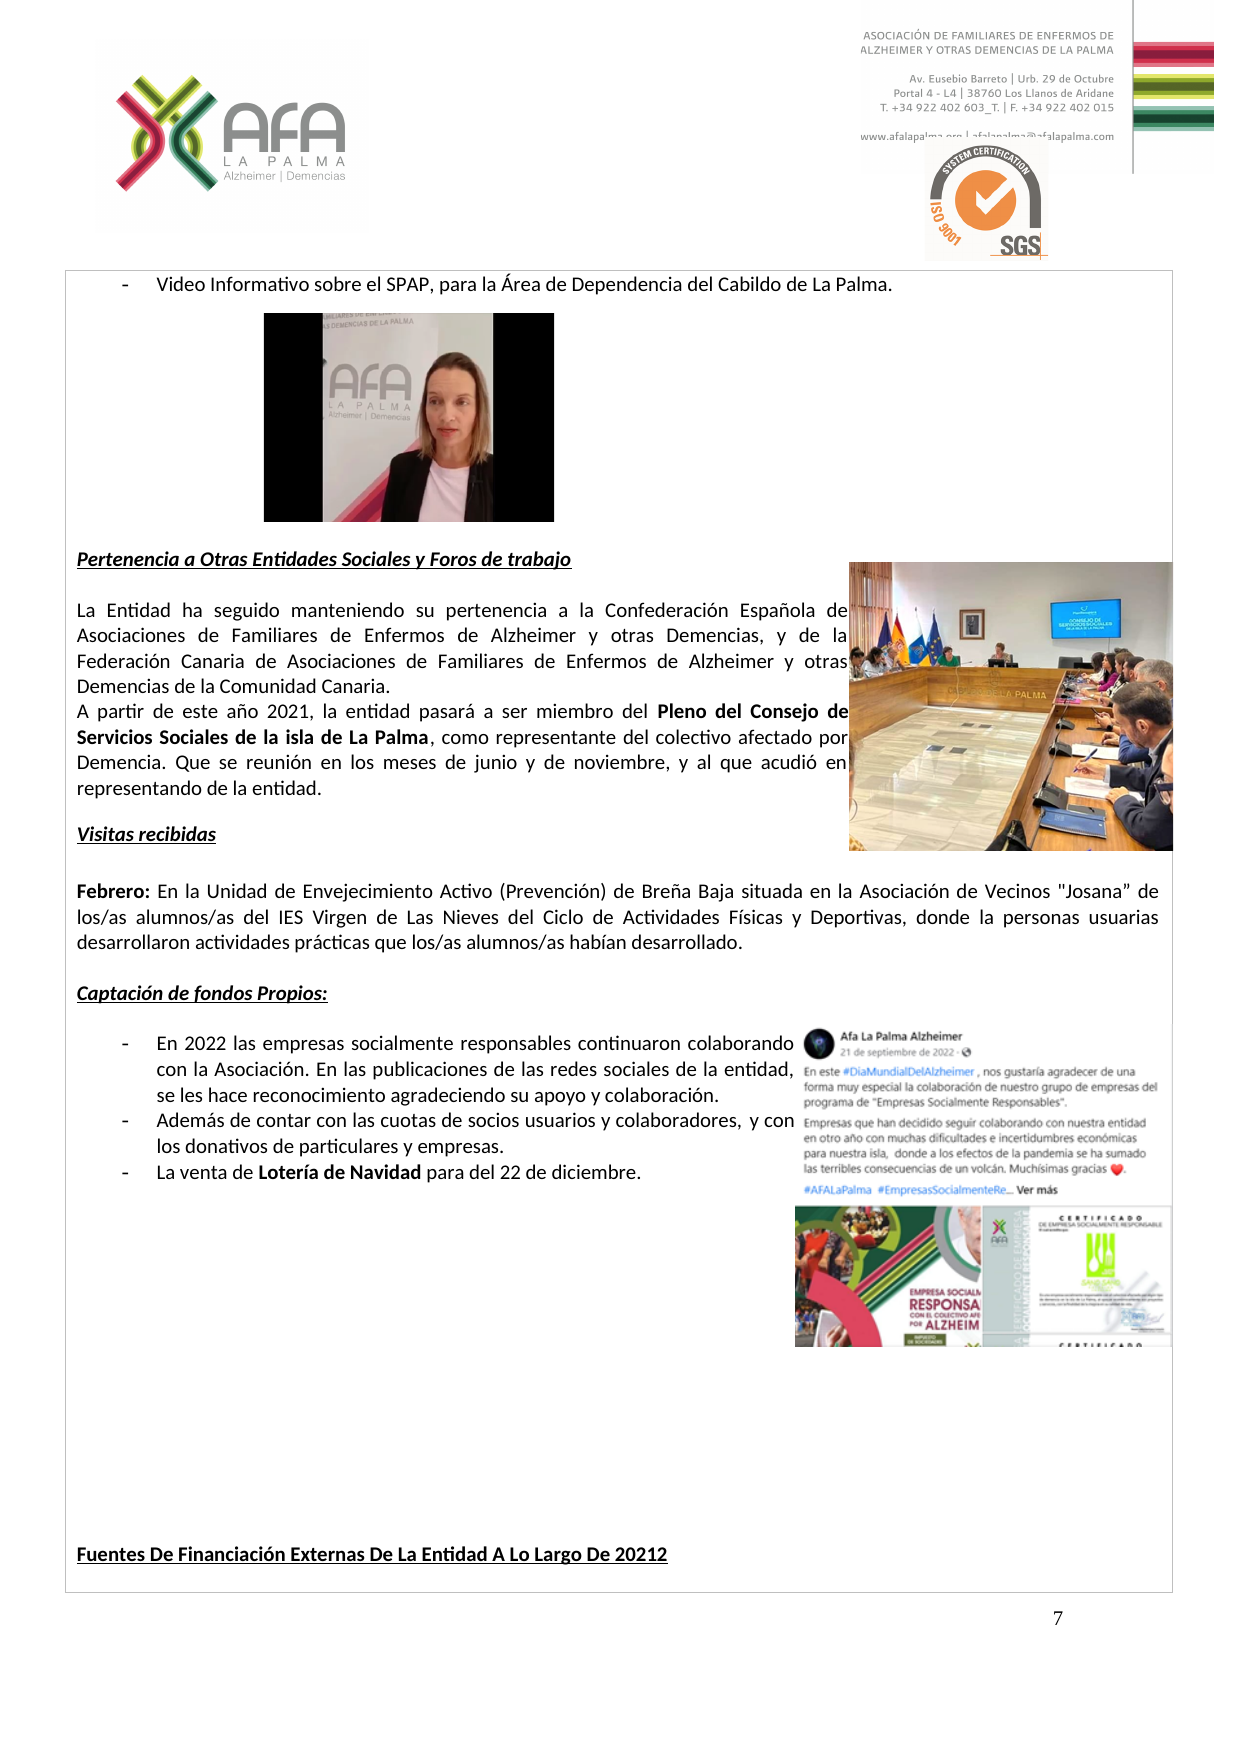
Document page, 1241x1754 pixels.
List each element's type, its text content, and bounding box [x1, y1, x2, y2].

table_header Video Informativo sobre el SPAP, para la Área de Dependencia del Cabildo de La Palma. Pertenencia a Otras Entidades Sociales y Foros de trabajo La Entidad ha seguido manteniendo su pertenencia a la Confederación Española de Asociaciones de Familiares de Enfermos de Alzheimer y otras Demencias, y de la Federación Canaria de Asociaciones de Familiares de Enfermos de Alzheimer y otras Demencias de la Comunidad Canaria. A partir de este año 2021, la entidad pasará a ser miembro del Pleno del Consejo de Servicios Sociales de la isla de La Palma, como representante del colectivo afectado por Demencia. Que se reunión en los meses de junio y de noviembre, y al que acudió en representando de la entidad. Visitas recibidas Febrero: En la Unidad de Envejecimiento Activo (Prevención) de Breña Baja situada en la Asociación de Vecinos "Josana” de los/as alumnos/as del IES Virgen de Las Nieves del Ciclo de Actividades Físicas y Deportivas, donde la personas usuarias desarrollaron actividades prácticas que los/as alumnos/as habían desarrollado. Captación de fondos Propios: En 2022 las empresas socialmente responsables continuaron colaborando con la Asociación. En las publicaciones de las redes sociales de la entidad, se les hace reconocimiento agradeciendo su apoyo y colaboración. Además de contar con las cuotas de socios usuarios y colaboradores, y con los donativos de particulares y empresas. La venta de Lotería de Navidad para del 22 de diciembre. Fuentes De Financiación Externas De La Entidad A Lo Largo De 20212 [66, 271, 1172, 1592]
